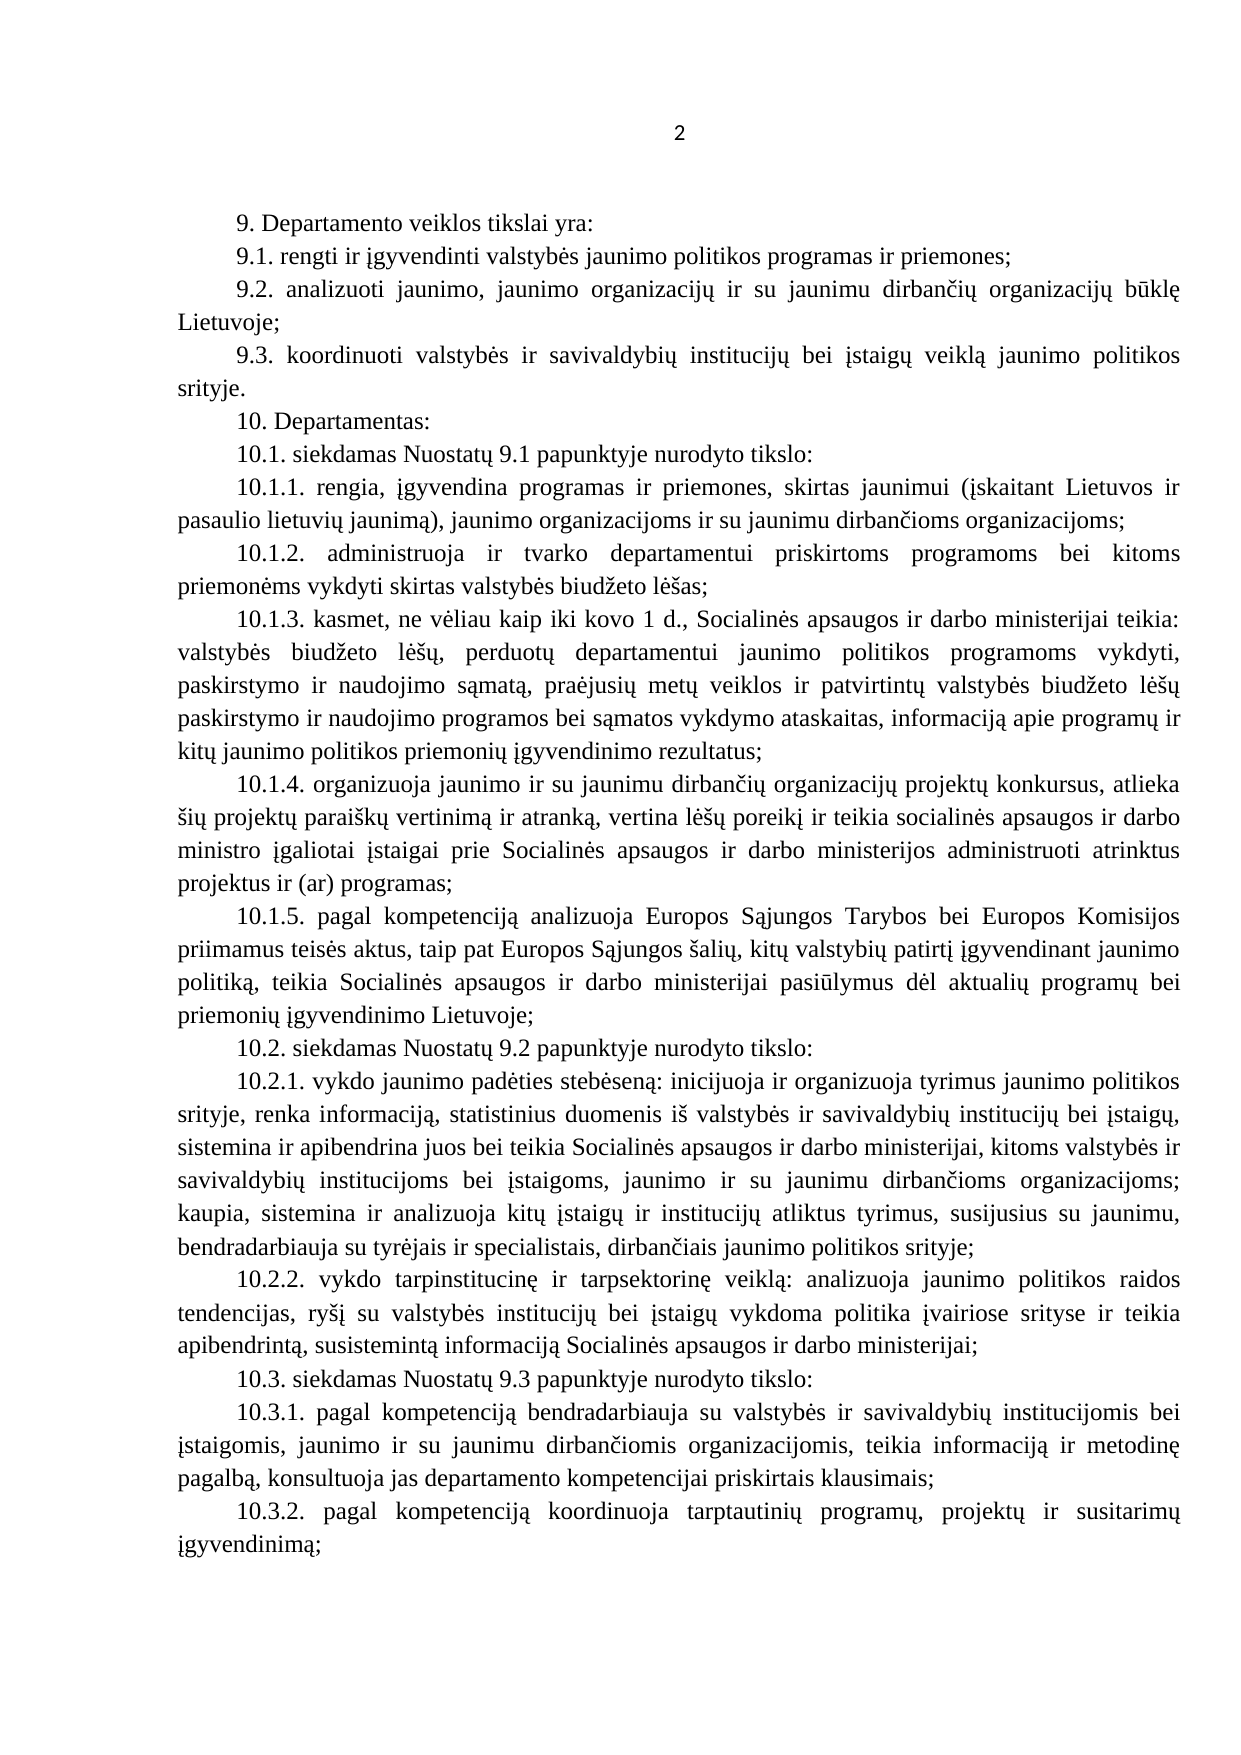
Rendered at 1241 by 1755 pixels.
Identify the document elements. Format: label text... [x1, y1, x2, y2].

text 10.1.5. pagal kompetenciją analizuoja Europos Sąjungos Tarybos bei Europos Komisijos priimamus teisės aktus, taip pat Europos Sąjungos šalių, kitų valstybių patirtį įgyvendinant jaunimo politiką, teikia Socialinės apsaugos ir darbo ministerijai pasiūlymus dėl aktualių programų bei priemonių įgyvendinimo Lietuvoje; [177, 901, 1181, 1029]
text 10.1.1. rengia, įgyvendina programas ir priemones, skirtas jaunimui (įskaitant Lietuvos ir pasaulio lietuvių jaunimą), jaunimo organizacijoms ir su jaunimu dirbančioms organizacijoms; [177, 472, 1181, 534]
text 10.1.4. organizuoja jaunimo ir su jaunimu dirbančių organizacijų projektų konkursus, atlieka šių projektų paraiškų vertinimą ir atranką, vertina lėšų poreikį ir teikia socialinės apsaugos ir darbo ministro įgaliotai įstaigai prie Socialinės apsaugos ir darbo ministerijos administruoti atrinktus projektus ir (ar) programas; [177, 769, 1181, 897]
text 10.3.1. pagal kompetenciją bendradarbiauja su valstybės ir savivaldybių institucijomis bei įstaigomis, jaunimo ir su jaunimu dirbančiomis organizacijomis, teikia informaciją ir metodinę pagalbą, konsultuoja jas departamento kompetencijai priskirtais klausimais; [177, 1397, 1181, 1491]
text 10.3.2. pagal kompetenciją koordinuoja tarptautinių programų, projektų ir susitarimų įgyvendinimą; [177, 1496, 1181, 1557]
text 10.1. siekdamas Nuostatų 9.1 papunktyje nurodyto tikslo: [177, 439, 1181, 468]
text 10.2. siekdamas Nuostatų 9.2 papunktyje nurodyto tikslo: [177, 1033, 1181, 1062]
text 10.2.1. vykdo jaunimo padėties stebėseną: inicijuoja ir organizuoja tyrimus jaunimo politikos srityje, renka informaciją, statistinius duomenis iš valstybės ir savivaldybių institucijų bei įstaigų, sistemina ir apibendrina juos bei teikia Socialinės apsaugos ir darbo ministerijai, kitoms valstybės ir savivaldybių institucijoms bei įstaigoms, jaunimo ir su jaunimu dirbančioms organizacijoms; kaupia, sistemina ir analizuoja kitų įstaigų ir institucijų atliktus tyrimus, susijusius su jaunimu, bendradarbiauja su tyrėjais ir specialistais, dirbančiais jaunimo politikos srityje; [177, 1066, 1181, 1260]
text 9.1. rengti ir įgyvendinti valstybės jaunimo politikos programas ir priemones; [177, 241, 1181, 270]
text 10.1.3. kasmet, ne vėliau kaip iki kovo 1 d., Socialinės apsaugos ir darbo ministerijai teikia: valstybės biudžeto lėšų, perduotų departamentui jaunimo politikos programoms vykdyti, paskirstymo ir naudojimo sąmatą, praėjusių metų veiklos ir patvirtintų valstybės biudžeto lėšų paskirstymo ir naudojimo programos bei sąmatos vykdymo ataskaitas, informaciją apie programų ir kitų jaunimo politikos priemonių įgyvendinimo rezultatus; [177, 604, 1181, 765]
text 10.1.2. administruoja ir tvarko departamentui priskirtoms programoms bei kitoms priemonėms vykdyti skirtas valstybės biudžeto lėšas; [177, 538, 1181, 600]
text 10.2.2. vykdo tarpinstitucinę ir tarpsektorinę veiklą: analizuoja jaunimo politikos raidos tendencijas, ryšį su valstybės institucijų bei įstaigų vykdoma politika įvairiose srityse ir teikia apibendrintą, susistemintą informaciją Socialinės apsaugos ir darbo ministerijai; [177, 1264, 1181, 1359]
text 10. Departamentas: [177, 406, 1181, 435]
text 9. Departamento veiklos tikslai yra: [177, 208, 1181, 237]
text 10.3. siekdamas Nuostatų 9.3 papunktyje nurodyto tikslo: [177, 1364, 1181, 1392]
text 9.3. koordinuoti valstybės ir savivaldybių institucijų bei įstaigų veiklą jaunimo politikos srityje. [177, 340, 1181, 402]
text 9.2. analizuoti jaunimo, jaunimo organizacijų ir su jaunimu dirbančių organizacijų būklę Lietuvoje; [177, 274, 1181, 336]
